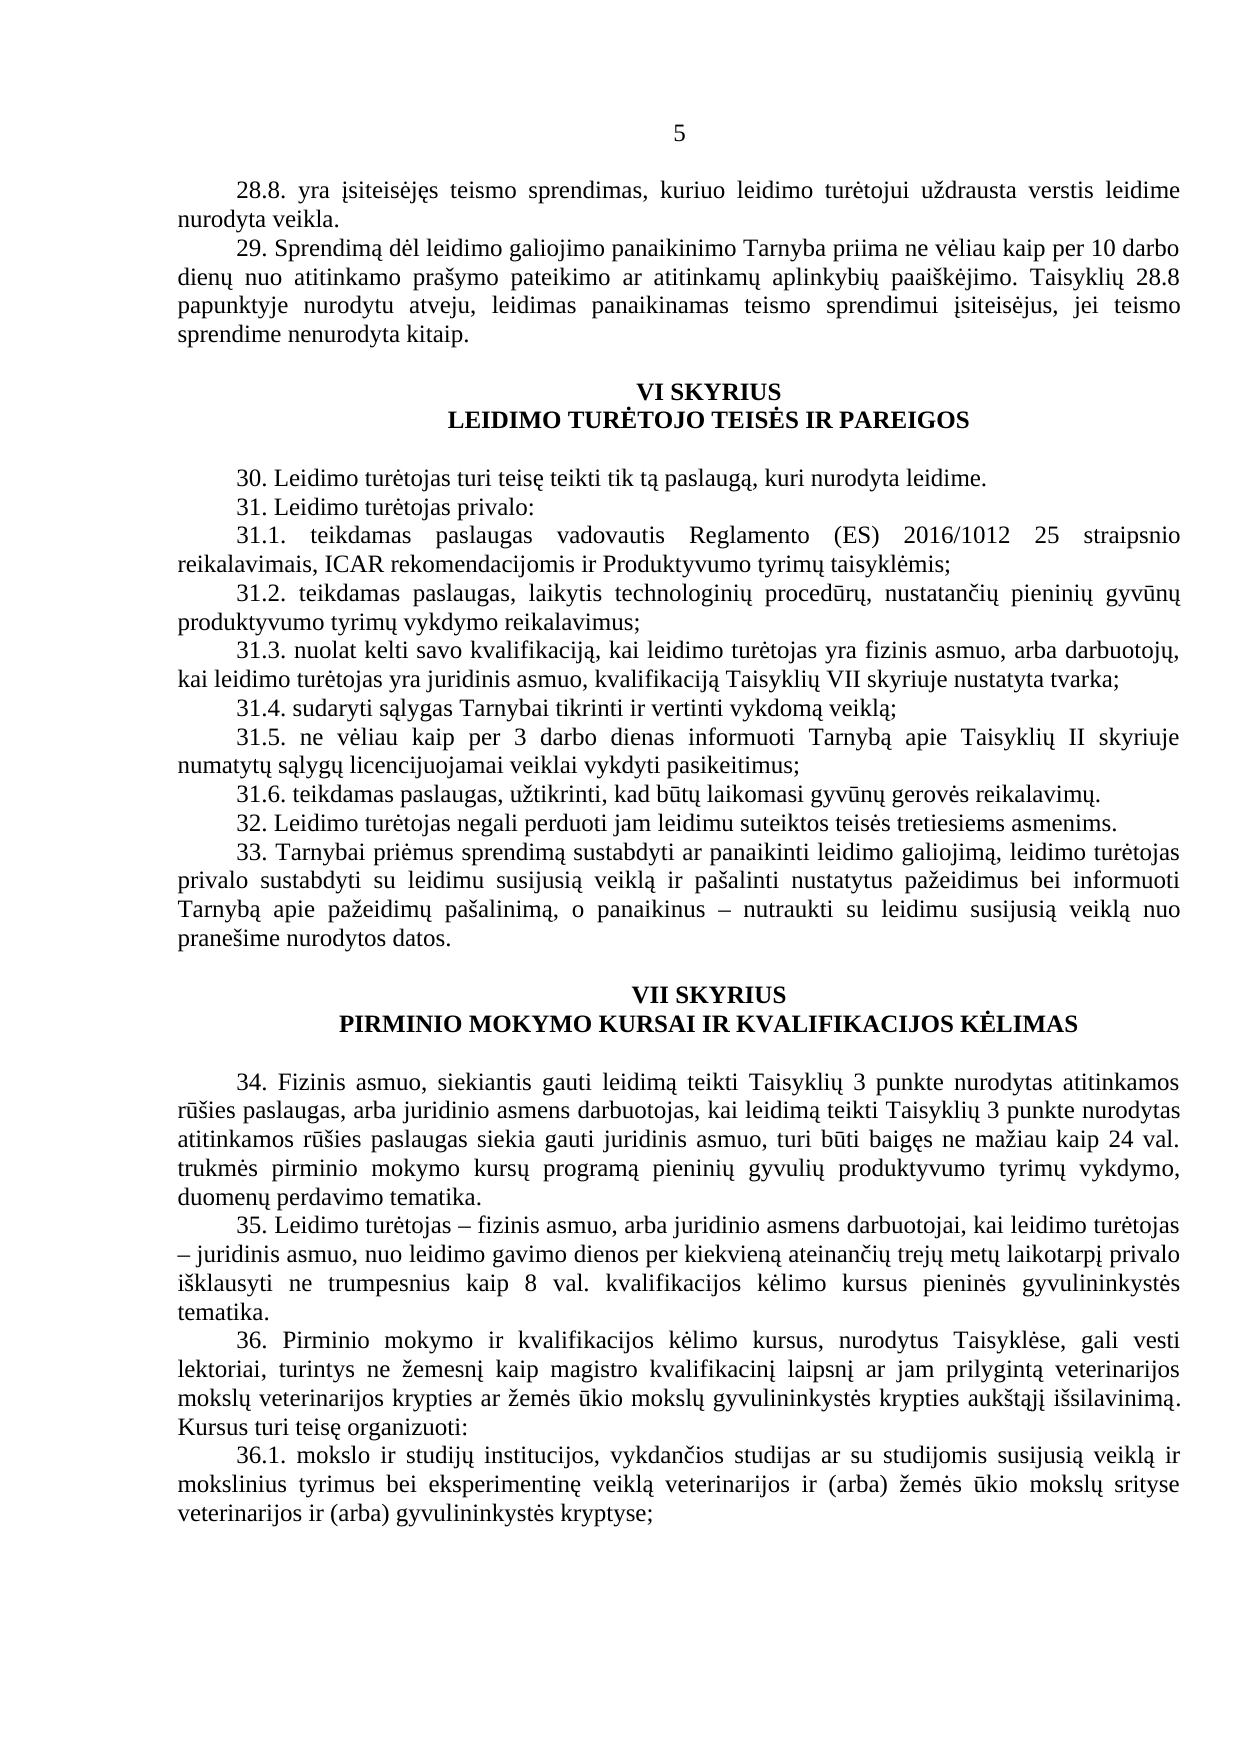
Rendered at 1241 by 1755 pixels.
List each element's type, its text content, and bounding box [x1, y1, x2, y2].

text VII SKYRIUS [177, 981, 1181, 1009]
text 30. Leidimo turėtojas turi teisę teikti tik tą paslaugą, kuri nurodyta leidime. [177, 463, 1181, 492]
text 31.2. teikdamas paslaugas, laikytis technologinių procedūrų, nustatančių pieninių gyvūnų produktyvumo tyrimų vykdymo reikalavimus; [177, 578, 1181, 636]
text PIRMINIO MOKYMO KURSAI IR KVALIFIKACIJOS KĖLIMAS [177, 1009, 1181, 1038]
text 31. Leidimo turėtojas privalo: [177, 492, 1181, 521]
text 32. Leidimo turėtojas negali perduoti jam leidimu suteiktos teisės tretiesiems asmenims. [177, 808, 1181, 837]
text 31.3. nuolat kelti savo kvalifikaciją, kai leidimo turėtojas yra fizinis asmuo, arba darbuotojų, kai leidimo turėtojas yra juridinis asmuo, kvalifikaciją Taisyklių VII skyriuje nustatyta tvarka; [177, 636, 1181, 693]
text 31.6. teikdamas paslaugas, užtikrinti, kad būtų laikomasi gyvūnų gerovės reikalavimų. [177, 779, 1181, 808]
text 34. Fizinis asmuo, siekiantis gauti leidimą teikti Taisyklių 3 punkte nurodytas atitinkamos rūšies paslaugas, arba juridinio asmens darbuotojas, kai leidimą teikti Taisyklių 3 punkte nurodytas atitinkamos rūšies paslaugas siekia gauti juridinis asmuo, turi būti baigęs ne mažiau kaip 24 val. trukmės pirminio mokymo kursų programą pieninių gyvulių produktyvumo tyrimų vykdymo, duomenų perdavimo tematika. [177, 1067, 1181, 1211]
text VI SKYRIUS [177, 377, 1181, 406]
text 35. Leidimo turėtojas – fizinis asmuo, arba juridinio asmens darbuotojai, kai leidimo turėtojas – juridinis asmuo, nuo leidimo gavimo dienos per kiekvieną ateinančių trejų metų laikotarpį privalo išklausyti ne trumpesnius kaip 8 val. kvalifikacijos kėlimo kursus pieninės gyvulininkystės tematika. [177, 1211, 1181, 1326]
text 33. Tarnybai priėmus sprendimą sustabdyti ar panaikinti leidimo galiojimą, leidimo turėtojas privalo sustabdyti su leidimu susijusią veiklą ir pašalinti nustatytus pažeidimus bei informuoti Tarnybą apie pažeidimų pašalinimą, o panaikinus – nutraukti su leidimu susijusią veiklą nuo pranešime nurodytos datos. [177, 837, 1181, 952]
text LEIDIMO TURĖTOJO TEISĖS IR PAREIGOS [177, 406, 1181, 434]
text 28.8. yra įsiteisėjęs teismo sprendimas, kuriuo leidimo turėtojui uždrausta verstis leidime nurodyta veikla. [177, 176, 1181, 233]
text 31.1. teikdamas paslaugas vadovautis Reglamento (ES) 2016/1012 25 straipsnio reikalavimais, ICAR rekomendacijomis ir Produktyvumo tyrimų taisyklėmis; [177, 521, 1181, 578]
text 31.4. sudaryti sąlygas Tarnybai tikrinti ir vertinti vykdomą veiklą; [177, 693, 1181, 722]
text 36.1. mokslo ir studijų institucijos, vykdančios studijas ar su studijomis susijusią veiklą ir mokslinius tyrimus bei eksperimentinę veiklą veterinarijos ir (arba) žemės ūkio mokslų srityse veterinarijos ir (arba) gyvulininkystės kryptyse; [177, 1441, 1181, 1527]
text 31.5. ne vėliau kaip per 3 darbo dienas informuoti Tarnybą apie Taisyklių II skyriuje numatytų sąlygų licencijuojamai veiklai vykdyti pasikeitimus; [177, 722, 1181, 779]
text 36. Pirminio mokymo ir kvalifikacijos kėlimo kursus, nurodytus Taisyklėse, gali vesti lektoriai, turintys ne žemesnį kaip magistro kvalifikacinį laipsnį ar jam prilygintą veterinarijos mokslų veterinarijos krypties ar žemės ūkio mokslų gyvulininkystės krypties aukštąjį išsilavinimą. Kursus turi teisę organizuoti: [177, 1326, 1181, 1441]
text 29. Sprendimą dėl leidimo galiojimo panaikinimo Tarnyba priima ne vėliau kaip per 10 darbo dienų nuo atitinkamo prašymo pateikimo ar atitinkamų aplinkybių paaiškėjimo. Taisyklių 28.8 papunktyje nurodytu atveju, leidimas panaikinamas teismo sprendimui įsiteisėjus, jei teismo sprendime nenurodyta kitaip. [177, 233, 1181, 348]
